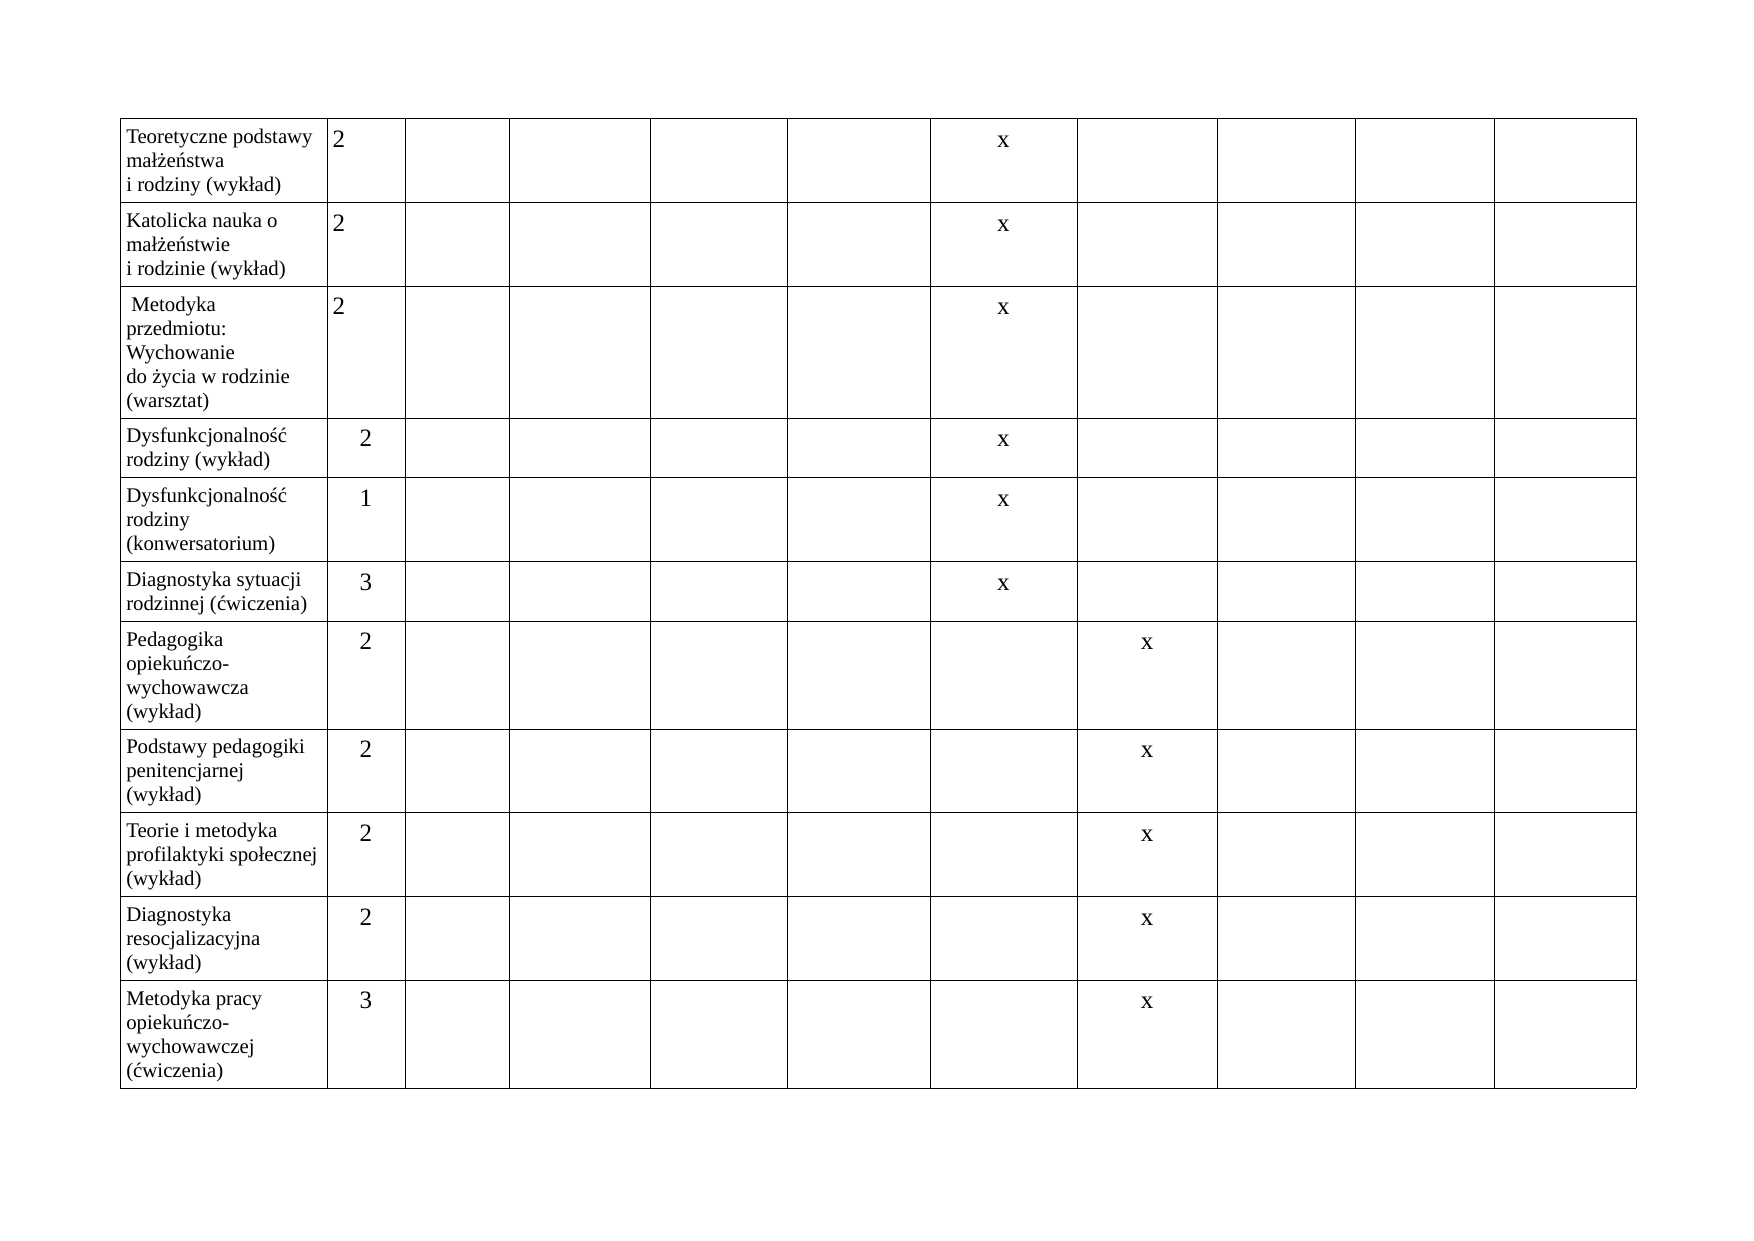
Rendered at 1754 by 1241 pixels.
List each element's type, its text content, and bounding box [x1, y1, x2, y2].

table_cell [931, 813, 1077, 896]
table_cell [651, 897, 787, 980]
table_cell [1078, 419, 1217, 477]
table_cell x [931, 287, 1077, 417]
table_cell [788, 119, 930, 202]
table_cell [510, 203, 650, 286]
table_cell [1218, 730, 1355, 812]
table_cell Diagnostyka sytuacji rodzinnej (ćwiczenia) [121, 562, 327, 621]
table_cell Podstawy pedagogiki penitencjarnej (wykład) [121, 730, 327, 812]
table_cell x [931, 203, 1077, 286]
table_cell x [1078, 897, 1217, 980]
table_cell [1218, 119, 1355, 202]
table_cell Teoretyczne podstawy małżeństwa i rodziny (wykład) [121, 119, 327, 202]
table_cell [1495, 562, 1636, 621]
table_cell [651, 562, 787, 621]
table_cell [788, 897, 930, 980]
table_cell [1218, 981, 1355, 1087]
table_cell [1356, 478, 1494, 561]
table_cell [1078, 478, 1217, 561]
table_cell 2 [328, 203, 405, 286]
table_cell [1078, 119, 1217, 202]
table_cell [1495, 287, 1636, 417]
table_cell [1495, 730, 1636, 812]
table_cell Katolicka nauka o małżeństwie i rodzinie (wykład) [121, 203, 327, 286]
table_cell [406, 203, 509, 286]
table_cell [931, 981, 1077, 1087]
table_cell 3 [328, 981, 405, 1087]
table_cell [1495, 813, 1636, 896]
table_cell x [931, 562, 1077, 621]
table_cell x [1078, 981, 1217, 1087]
table_cell [1218, 897, 1355, 980]
table_cell [406, 730, 509, 812]
table_cell [510, 419, 650, 477]
table_cell [651, 730, 787, 812]
table_cell Diagnostyka resocjalizacyjna (wykład) [121, 897, 327, 980]
table_cell [931, 897, 1077, 980]
table_cell [1218, 419, 1355, 477]
table_cell [1218, 813, 1355, 896]
table_cell [406, 897, 509, 980]
table_cell [788, 478, 930, 561]
table_cell [406, 478, 509, 561]
table_cell [1495, 622, 1636, 728]
table_cell [931, 730, 1077, 812]
table_cell [1356, 203, 1494, 286]
table_cell [1356, 622, 1494, 728]
table_cell [1218, 478, 1355, 561]
table_cell [406, 562, 509, 621]
table_cell [788, 419, 930, 477]
table_cell Dysfunkcjonalność rodziny (konwersatorium) [121, 478, 327, 561]
table_cell Metodyka pracy opiekuńczo-wychowawczej (ćwiczenia) [121, 981, 327, 1087]
table_cell [788, 287, 930, 417]
table_cell [510, 730, 650, 812]
table_cell [510, 119, 650, 202]
table_cell [1078, 562, 1217, 621]
table_cell Dysfunkcjonalność rodziny (wykład) [121, 419, 327, 477]
table_cell 2 [328, 622, 405, 728]
table_cell x [1078, 622, 1217, 728]
table_cell 1 [328, 478, 405, 561]
table_cell [651, 622, 787, 728]
table_cell [406, 119, 509, 202]
table_cell [651, 813, 787, 896]
table_cell [1495, 981, 1636, 1087]
table_cell [1218, 287, 1355, 417]
table_cell [1218, 203, 1355, 286]
table_cell [1356, 897, 1494, 980]
table_cell [1218, 622, 1355, 728]
table_cell 2 [328, 813, 405, 896]
table_cell [931, 622, 1077, 728]
table_cell [510, 622, 650, 728]
table_cell [406, 981, 509, 1087]
table_cell [788, 813, 930, 896]
table_cell [1356, 562, 1494, 621]
table_cell x [931, 478, 1077, 561]
table_cell Metodyka przedmiotu: Wychowanie do życia w rodzinie (warsztat) [121, 287, 327, 417]
table_cell [1495, 419, 1636, 477]
table_cell [1495, 119, 1636, 202]
table_cell [788, 730, 930, 812]
table_cell [1495, 478, 1636, 561]
table_cell [788, 562, 930, 621]
table_cell [1356, 119, 1494, 202]
table_cell [1356, 287, 1494, 417]
table_cell [1078, 203, 1217, 286]
table_cell [406, 622, 509, 728]
table_cell x [931, 419, 1077, 477]
table_cell [788, 203, 930, 286]
table_cell [510, 813, 650, 896]
table_cell [406, 419, 509, 477]
table_cell 2 [328, 730, 405, 812]
table_cell Teorie i metodyka profilaktyki społecznej (wykład) [121, 813, 327, 896]
table_cell [1356, 730, 1494, 812]
table_cell [651, 419, 787, 477]
table_cell [406, 813, 509, 896]
table_cell [788, 622, 930, 728]
table_cell 2 [328, 897, 405, 980]
table_cell [1078, 287, 1217, 417]
table_cell 2 [328, 287, 405, 417]
table_cell 2 [328, 119, 405, 202]
table_cell [406, 287, 509, 417]
table_cell 2 [328, 419, 405, 477]
table_cell [651, 287, 787, 417]
table_cell [1356, 419, 1494, 477]
table_cell [510, 562, 650, 621]
table_cell 3 [328, 562, 405, 621]
table_cell [510, 981, 650, 1087]
table_cell [1495, 203, 1636, 286]
table_cell [510, 287, 650, 417]
table_cell x [1078, 730, 1217, 812]
table_cell Pedagogika opiekuńczo-wychowawcza (wykład) [121, 622, 327, 728]
table_cell [1356, 981, 1494, 1087]
table_cell [510, 897, 650, 980]
table_cell [651, 119, 787, 202]
table_cell x [1078, 813, 1217, 896]
table_cell [1495, 897, 1636, 980]
table_cell [651, 203, 787, 286]
table_cell [510, 478, 650, 561]
table_cell [788, 981, 930, 1087]
table_cell [651, 981, 787, 1087]
table_cell [1218, 562, 1355, 621]
table_cell x [931, 119, 1077, 202]
table_cell [651, 478, 787, 561]
table_cell [1356, 813, 1494, 896]
